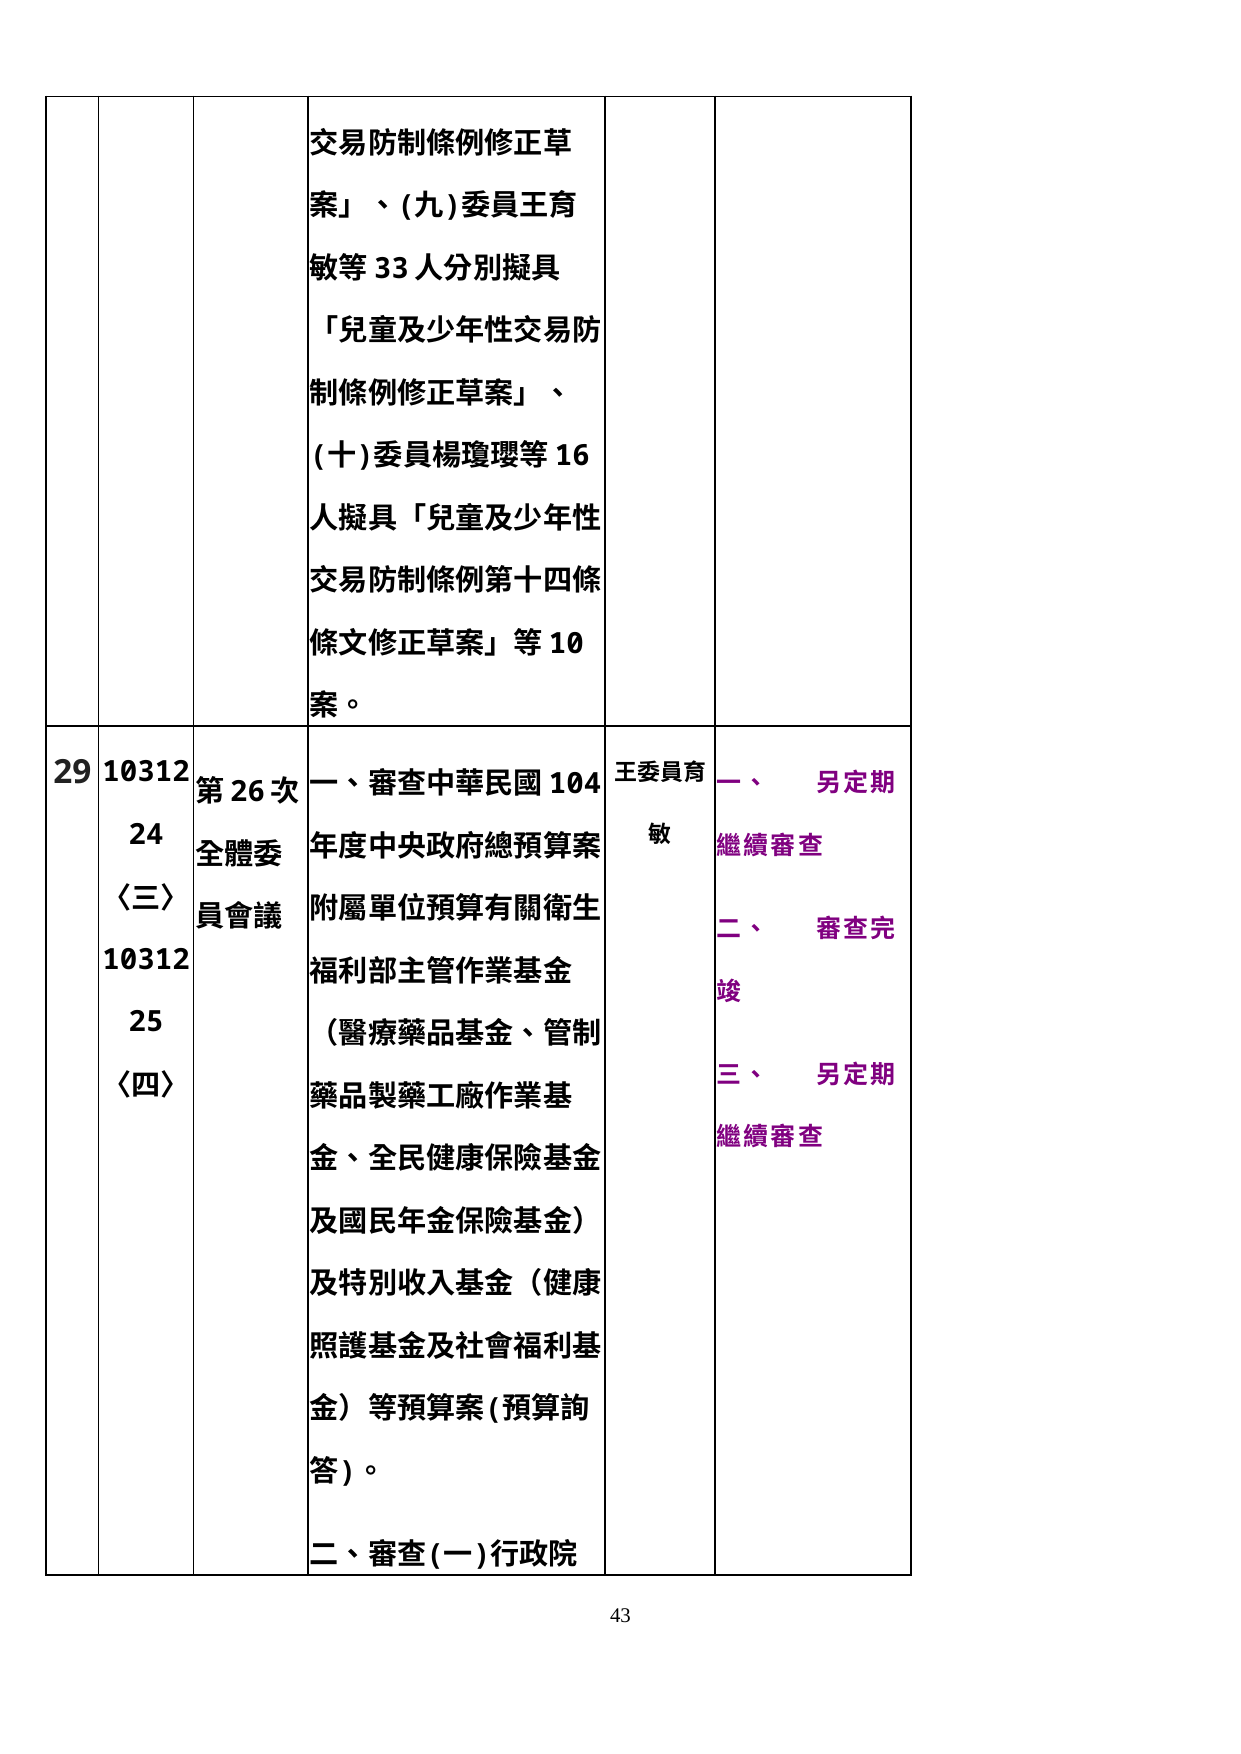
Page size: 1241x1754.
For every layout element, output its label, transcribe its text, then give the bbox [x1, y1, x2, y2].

table_cell 1031224 〈三〉 1031225〈四〉 [99, 727, 193, 1574]
table_cell 王委員育敏 [606, 727, 714, 1574]
table_cell [99, 97, 193, 725]
table_cell 一、審查中華民國104年度中央政府總預算案附屬單位預算有關衛生福利部主管作業基金（醫療藥品基金、管制藥品製藥工廠作業基金、全民健康保險基金及國民年金保險基金）及特別收入基金（健康照護基金及社會福利基金）等預算案(預算詢答)。 二、審查(一)行政院 [309, 727, 604, 1574]
table_cell [47, 97, 98, 725]
table_cell [606, 97, 714, 725]
table_cell 交易防制條例修正草案」、(九)委員王育敏等33人分別擬具「兒童及少年性交易防制條例修正草案」、(十)委員楊瓊瓔等16人擬具「兒童及少年性交易防制條例第十四條條文修正草案」等10案。 [309, 97, 604, 725]
table_cell [716, 97, 910, 725]
table_cell 第26次全體委員會議 [194, 727, 307, 1574]
table_cell [194, 97, 307, 725]
table_cell 29 [47, 727, 98, 1574]
table_cell 一、 另定期繼續審查 二、 審查完竣 三、 另定期繼續審查 [716, 727, 910, 1574]
